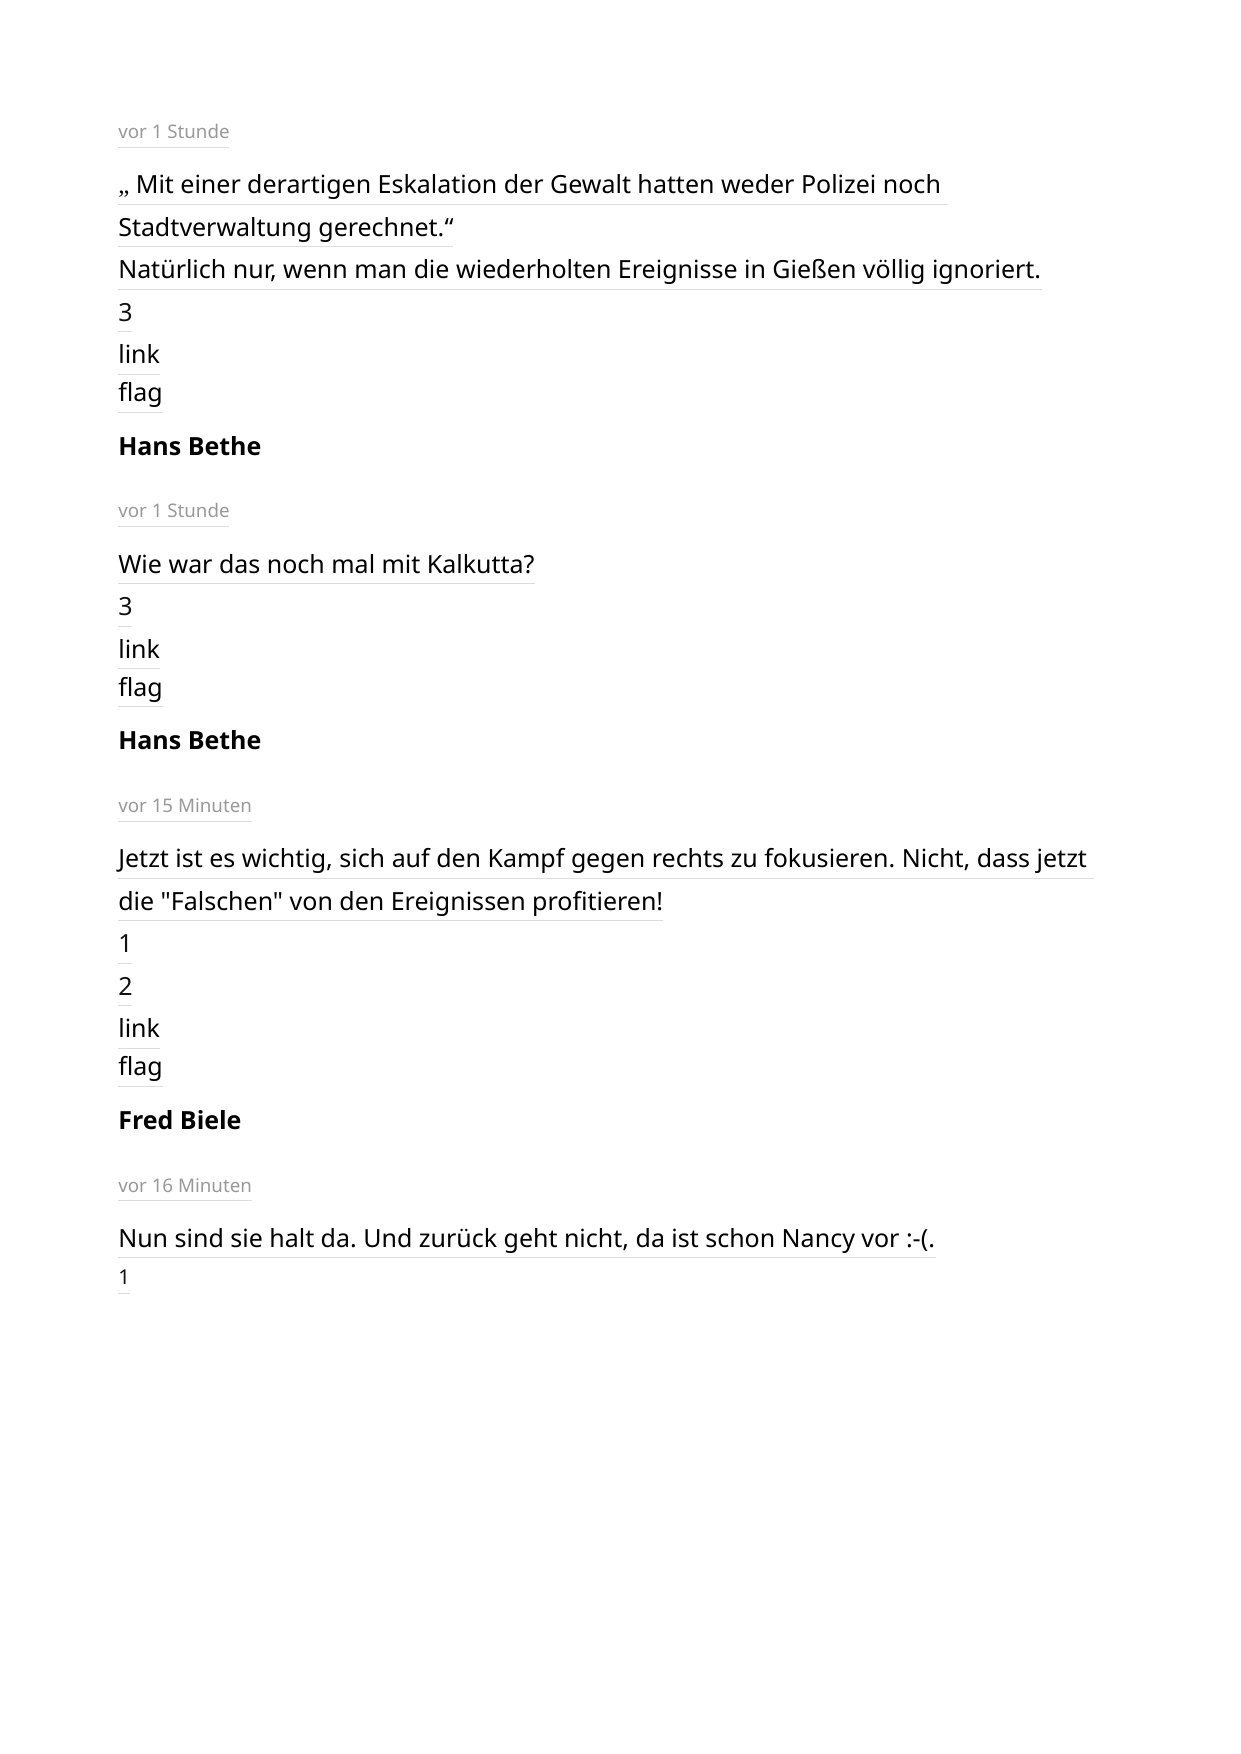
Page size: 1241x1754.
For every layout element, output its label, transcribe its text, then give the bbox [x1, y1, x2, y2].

text flag [118, 669, 1122, 707]
text flag [118, 375, 1122, 413]
text link [118, 631, 1122, 669]
text vor 1 Stunde [118, 498, 1117, 527]
text 3 [118, 294, 1122, 332]
text Wie war das noch mal mit Kalkutta? [118, 546, 1122, 584]
text vor 1 Stunde [118, 118, 1117, 148]
text 1 [118, 926, 1122, 964]
text „ Mit einer derartigen Eskalation der Gewalt hatten weder Polizei noch Stadtverwaltung gerechnet.“ Natürlich nur, wenn man die wiederholten Ereignisse in Gießen völlig ignoriert. [118, 167, 1122, 290]
text Hans Bethe [118, 723, 1122, 757]
text Nun sind sie halt da. Und zurück geht nicht, da ist schon Nancy vor :-(. [118, 1220, 1122, 1258]
text link [118, 1011, 1122, 1049]
text 2 [118, 968, 1122, 1006]
text Jetzt ist es wichtig, sich auf den Kampf gegen rechts zu fokusieren. Nicht, dass jetzt die "Falschen" von den Ereignissen profitieren! [118, 841, 1122, 921]
text link [118, 337, 1122, 375]
text 1 [118, 1263, 1122, 1294]
text Hans Bethe [118, 428, 1122, 462]
text vor 15 Minuten [118, 792, 1117, 822]
text flag [118, 1049, 1122, 1087]
text vor 16 Minuten [118, 1172, 1117, 1201]
text 3 [118, 589, 1122, 627]
text Fred Biele [118, 1102, 1122, 1137]
